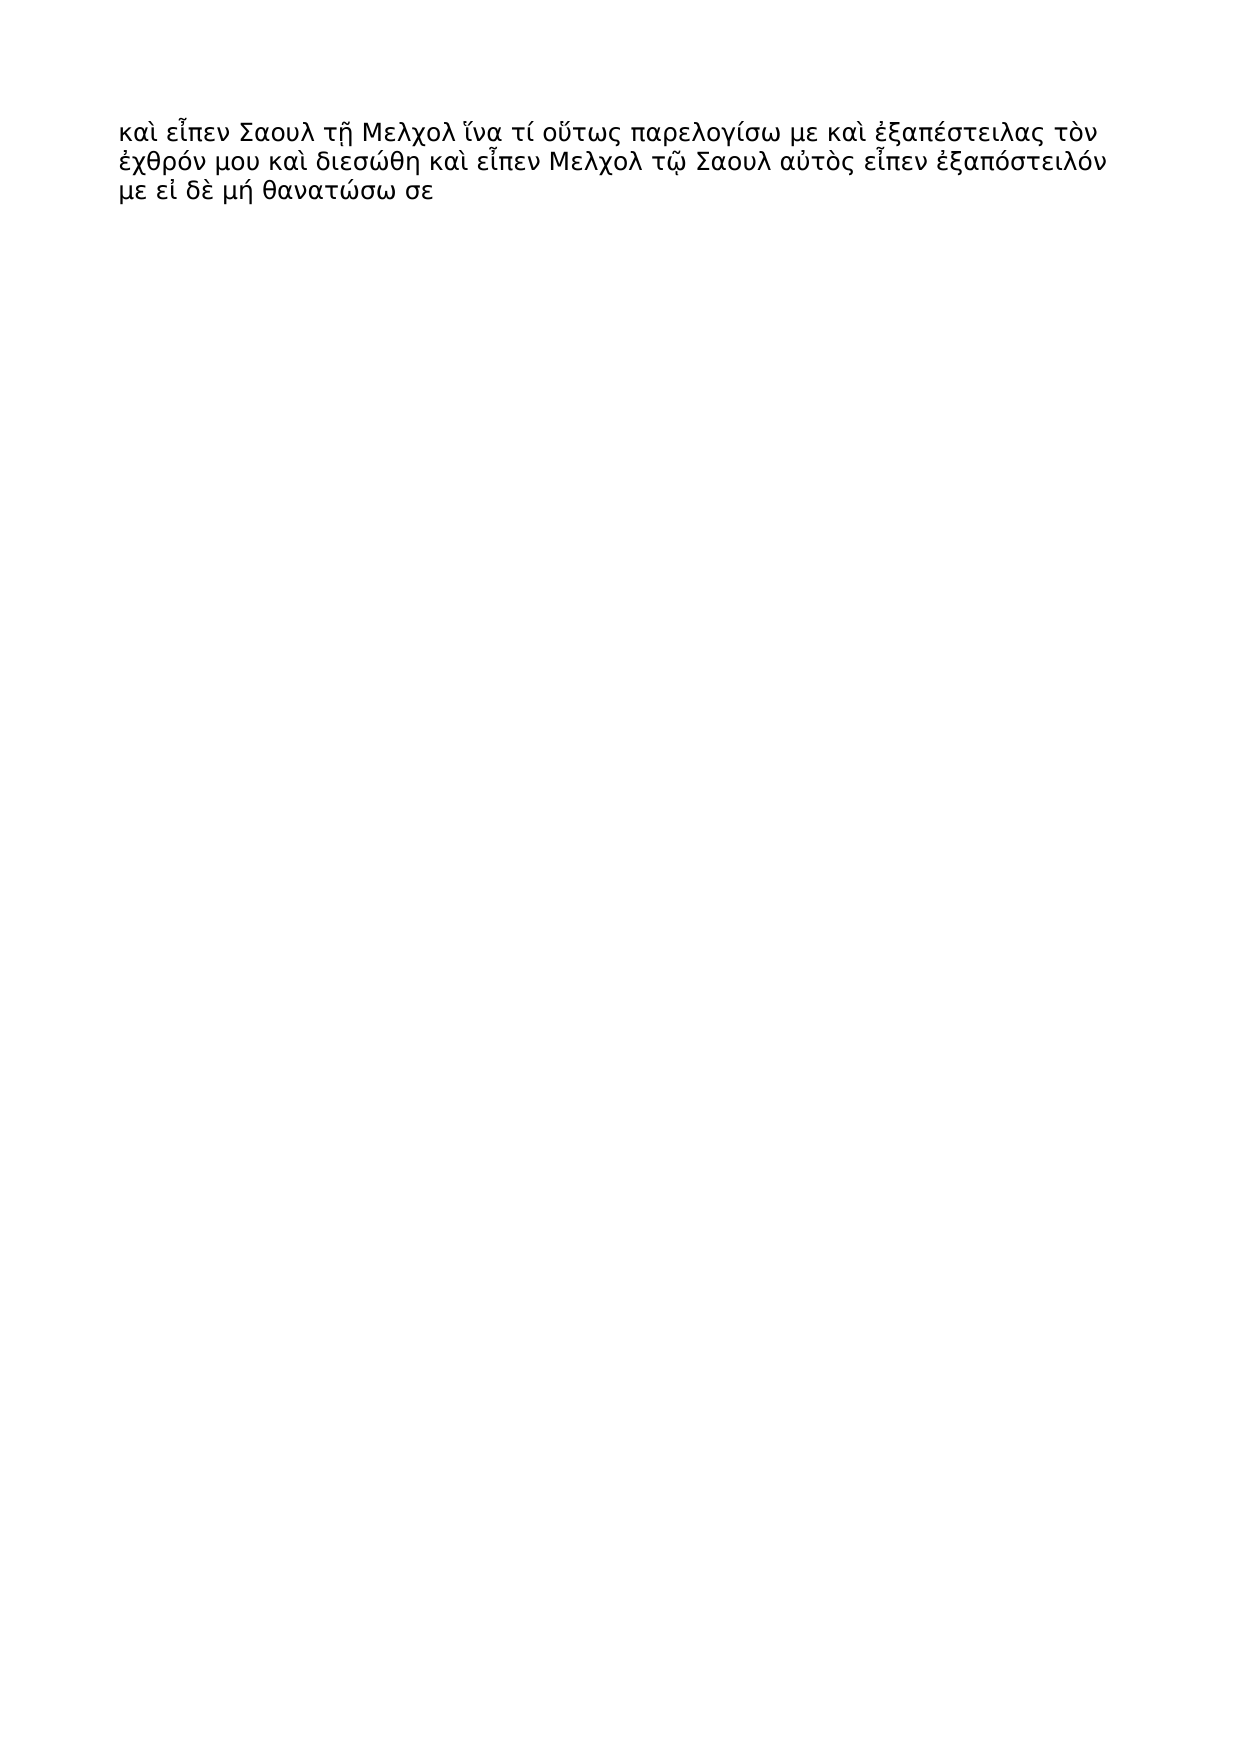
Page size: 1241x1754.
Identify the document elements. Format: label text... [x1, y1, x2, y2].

text καὶ εἶπεν Σαουλ τῇ Μελχολ ἵνα τί οὕτως παρελογίσω με καὶ ἐξαπέστειλας τὸν ἐχθρόν μου καὶ διεσώθη καὶ εἶπεν Μελχολ τῷ Σαουλ αὐτὸς εἶπεν ἐξαπόστειλόν με εἰ δὲ μή θανατώσω σε [118, 118, 1122, 206]
